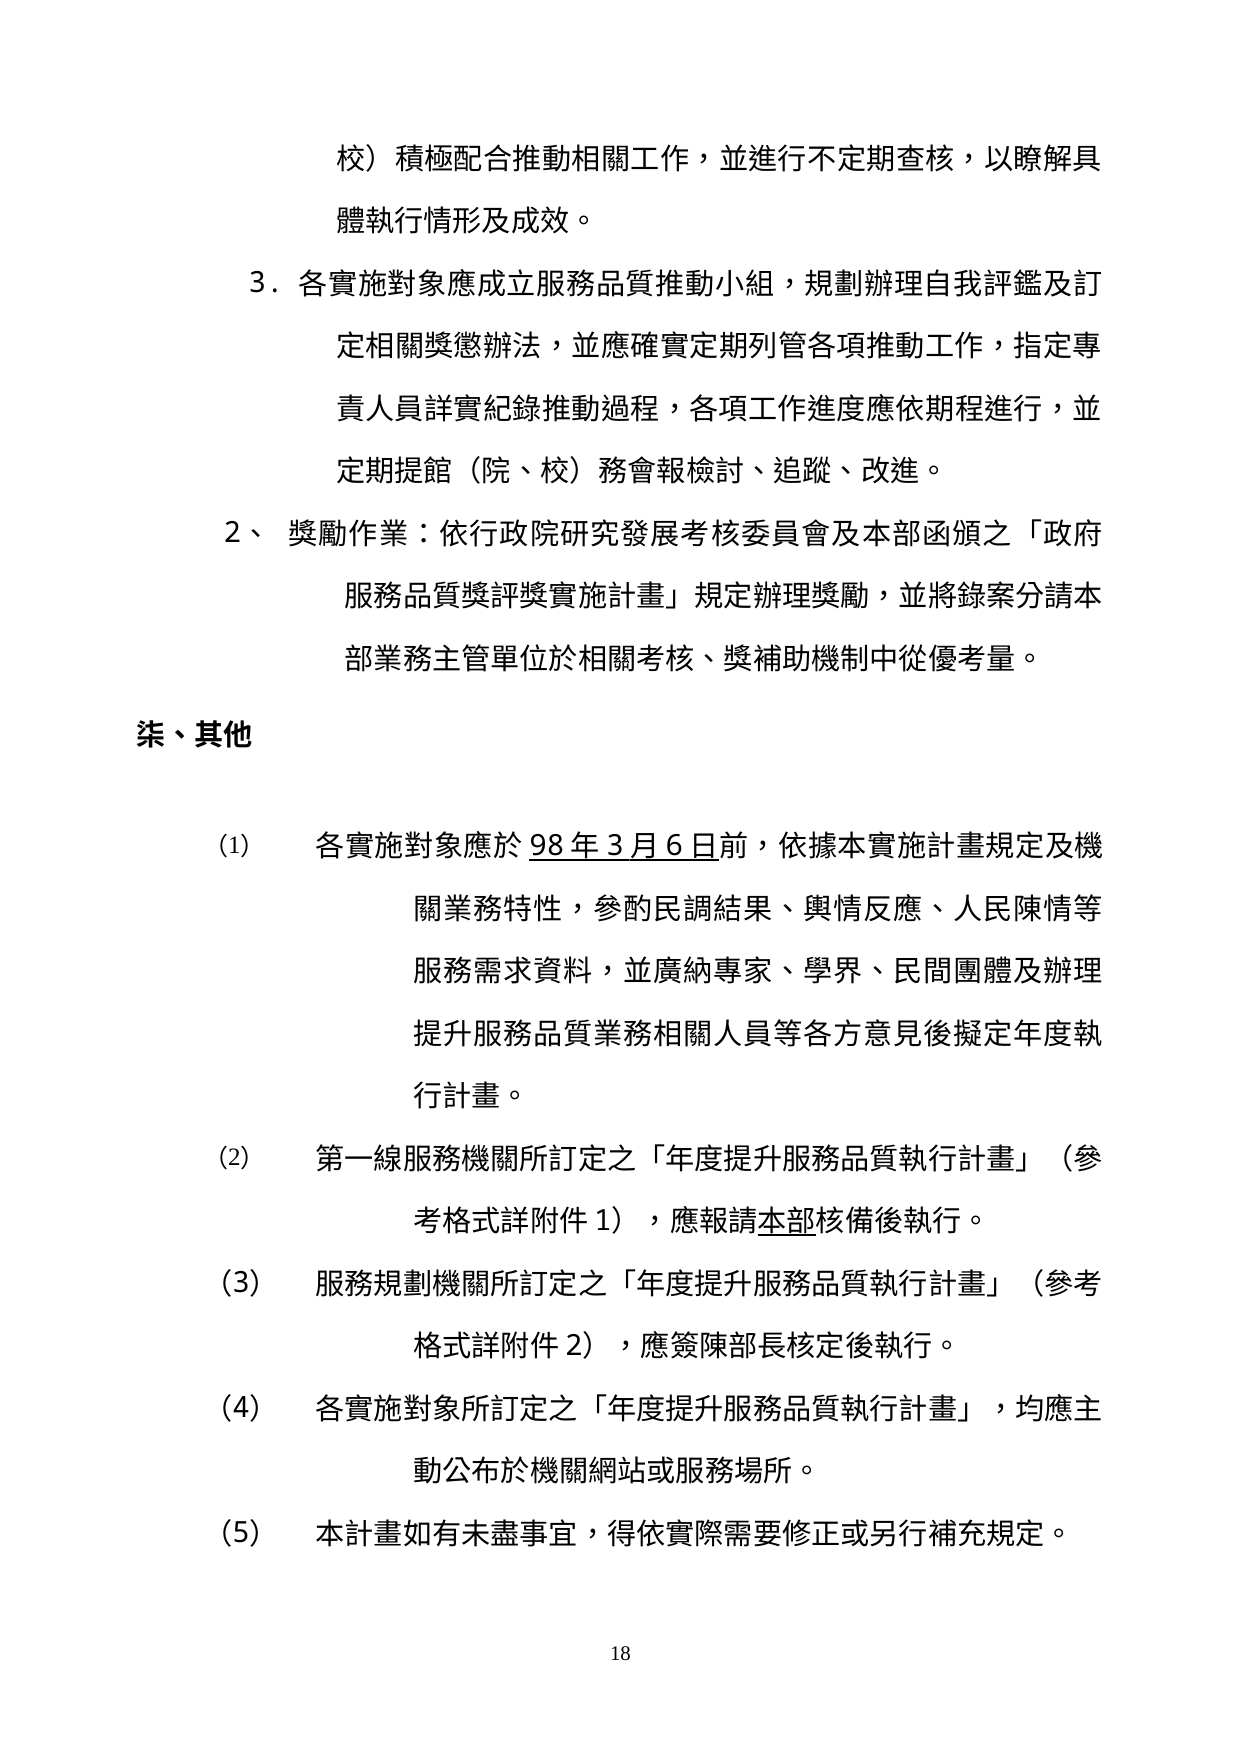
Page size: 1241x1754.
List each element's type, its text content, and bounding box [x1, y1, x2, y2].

list 獎勵作業：依行政院研究發展考核委員會及本部函頒之「政府服務品質獎評獎實施計畫」規定辦理獎勵，並將錄案分請本部業務主管單位於相關考核、獎補助機制中從優考量。 [223, 490, 1104, 677]
list 校）積極配合推動相關工作，並進行不定期查核，以瞭解具體執行情形及成效。 [248, 115, 1104, 240]
text 柒、其他 [136, 715, 1104, 752]
list 各實施對象應成立服務品質推動小組，規劃辦理自我評鑑及訂定相關獎懲辦法，並應確實定期列管各項推動工作，指定專責人員詳實紀錄推動過程，各項工作進度應依期程進行，並定期提館（院、校）務會報檢討、追蹤、改進。 [248, 240, 1104, 490]
list 第一線服務機關所訂定之「年度提升服務品質執行計畫」（參考格式詳附件1），應報請本部核備後執行。 [203, 1115, 1104, 1240]
list 各實施對象應於98年3月6日前，依據本實施計畫規定及機關業務特性，參酌民調結果、輿情反應、人民陳情等服務需求資料，並廣納專家、學界、民間團體及辦理提升服務品質業務相關人員等各方意見後擬定年度執行計畫。 [203, 802, 1104, 1115]
list 各實施對象所訂定之「年度提升服務品質執行計畫」，均應主動公布於機關網站或服務場所。 [203, 1365, 1104, 1490]
list 服務規劃機關所訂定之「年度提升服務品質執行計畫」（參考格式詳附件2），應簽陳部長核定後執行。 [203, 1240, 1104, 1365]
list 本計畫如有未盡事宜，得依實際需要修正或另行補充規定。 [203, 1490, 1104, 1552]
